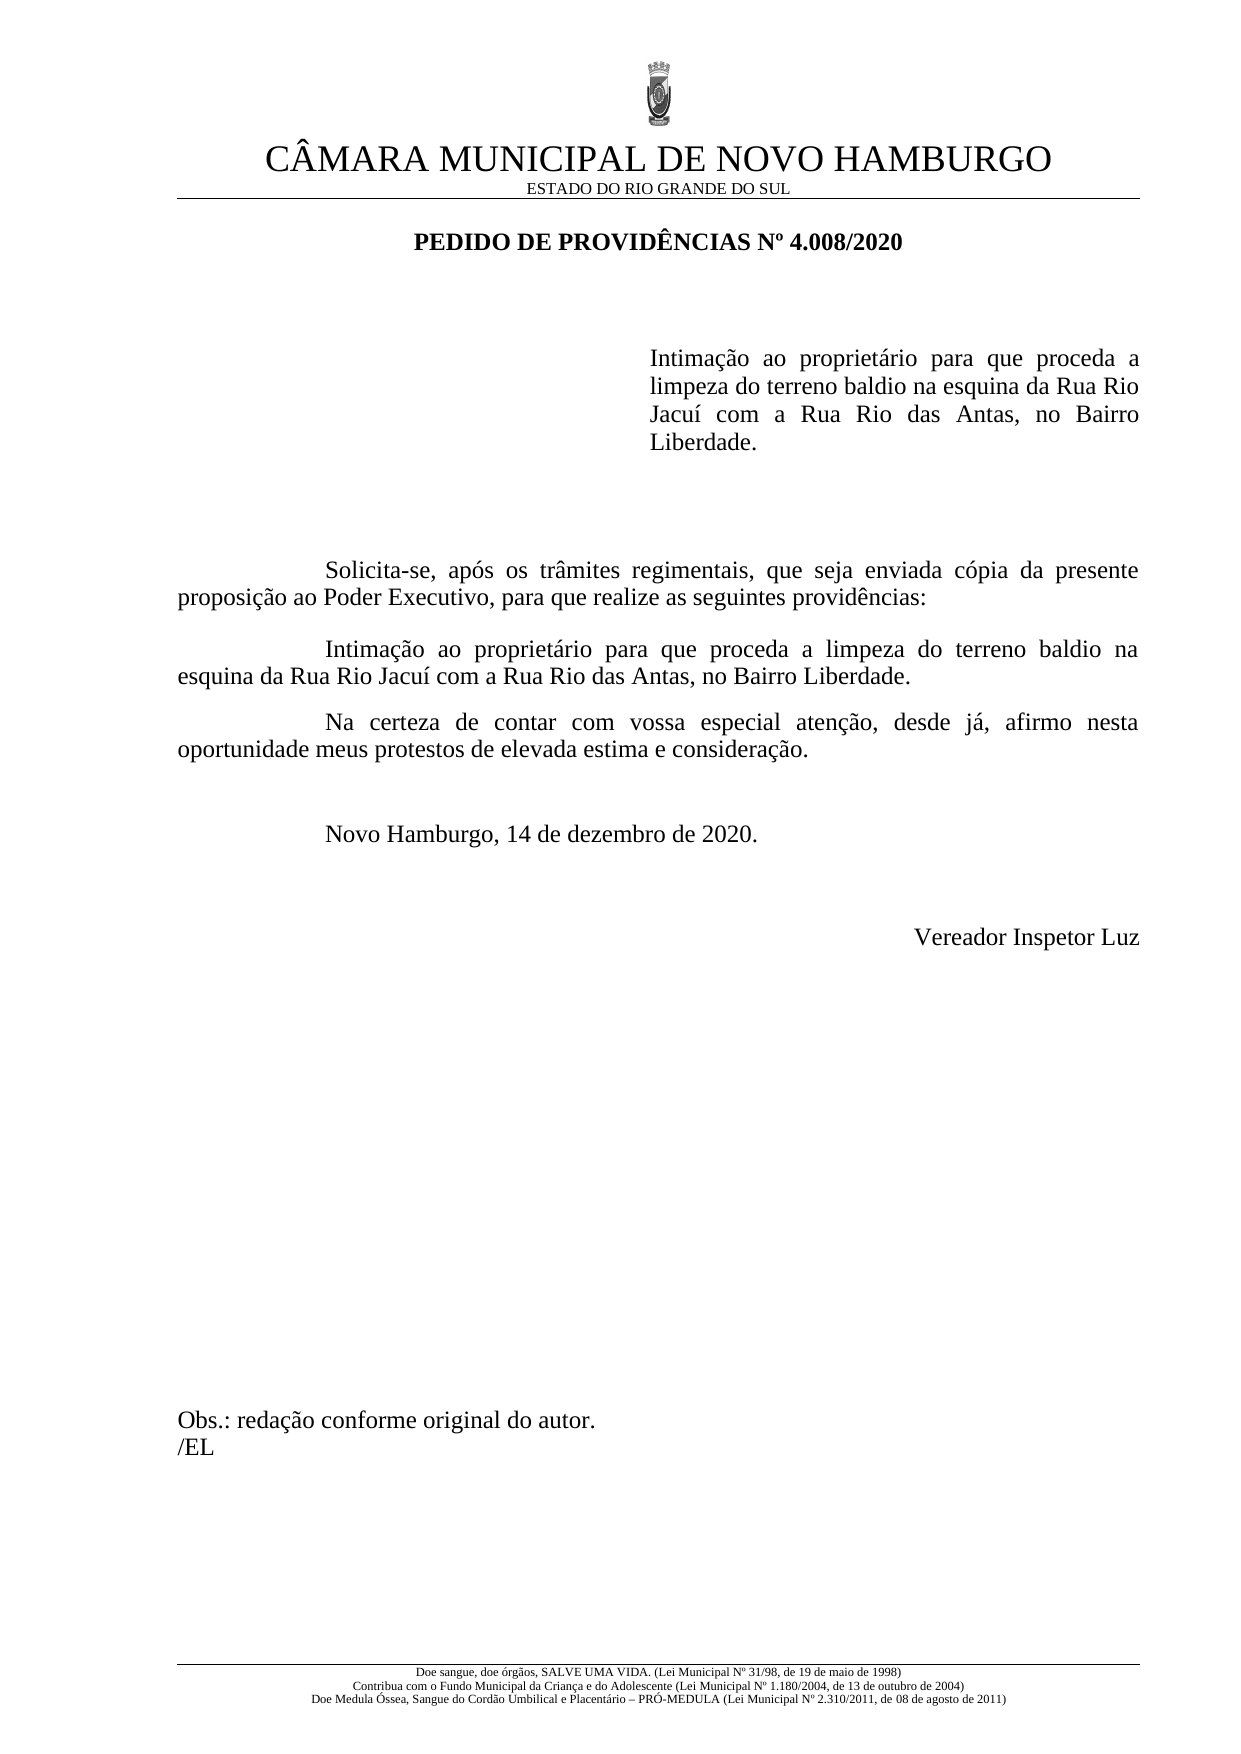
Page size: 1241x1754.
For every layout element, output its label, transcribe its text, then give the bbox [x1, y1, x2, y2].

text Novo Hamburgo, 14 de dezembro de 2020. [177, 821, 1140, 848]
text Obs.: redação conforme original do autor. [177, 1406, 1140, 1433]
text Na certeza de contar com vossa especial atenção, desde já, afirmo nesta oportunidade meus protestos de elevada estima e consideração. [177, 708, 1140, 763]
text Intimação ao proprietário para que proceda a limpeza do terreno baldio na esquina da Rua Rio Jacuí com a Rua Rio das Antas, no Bairro Liberdade. [649, 344, 1140, 455]
text Solicita-se, após os trâmites regimentais, que seja enviada cópia da presente proposição ao Poder Executivo, para que realize as seguintes providências: [177, 556, 1140, 611]
text Vereador Inspetor Luz [177, 923, 1140, 951]
text /EL [177, 1433, 1140, 1461]
text Intimação ao proprietário para que proceda a limpeza do terreno baldio na esquina da Rua Rio Jacuí com a Rua Rio das Antas, no Bairro Liberdade. [177, 635, 1140, 690]
text PEDIDO DE PROVIDÊNCIAS Nº 4.008/2020 [177, 228, 1140, 256]
